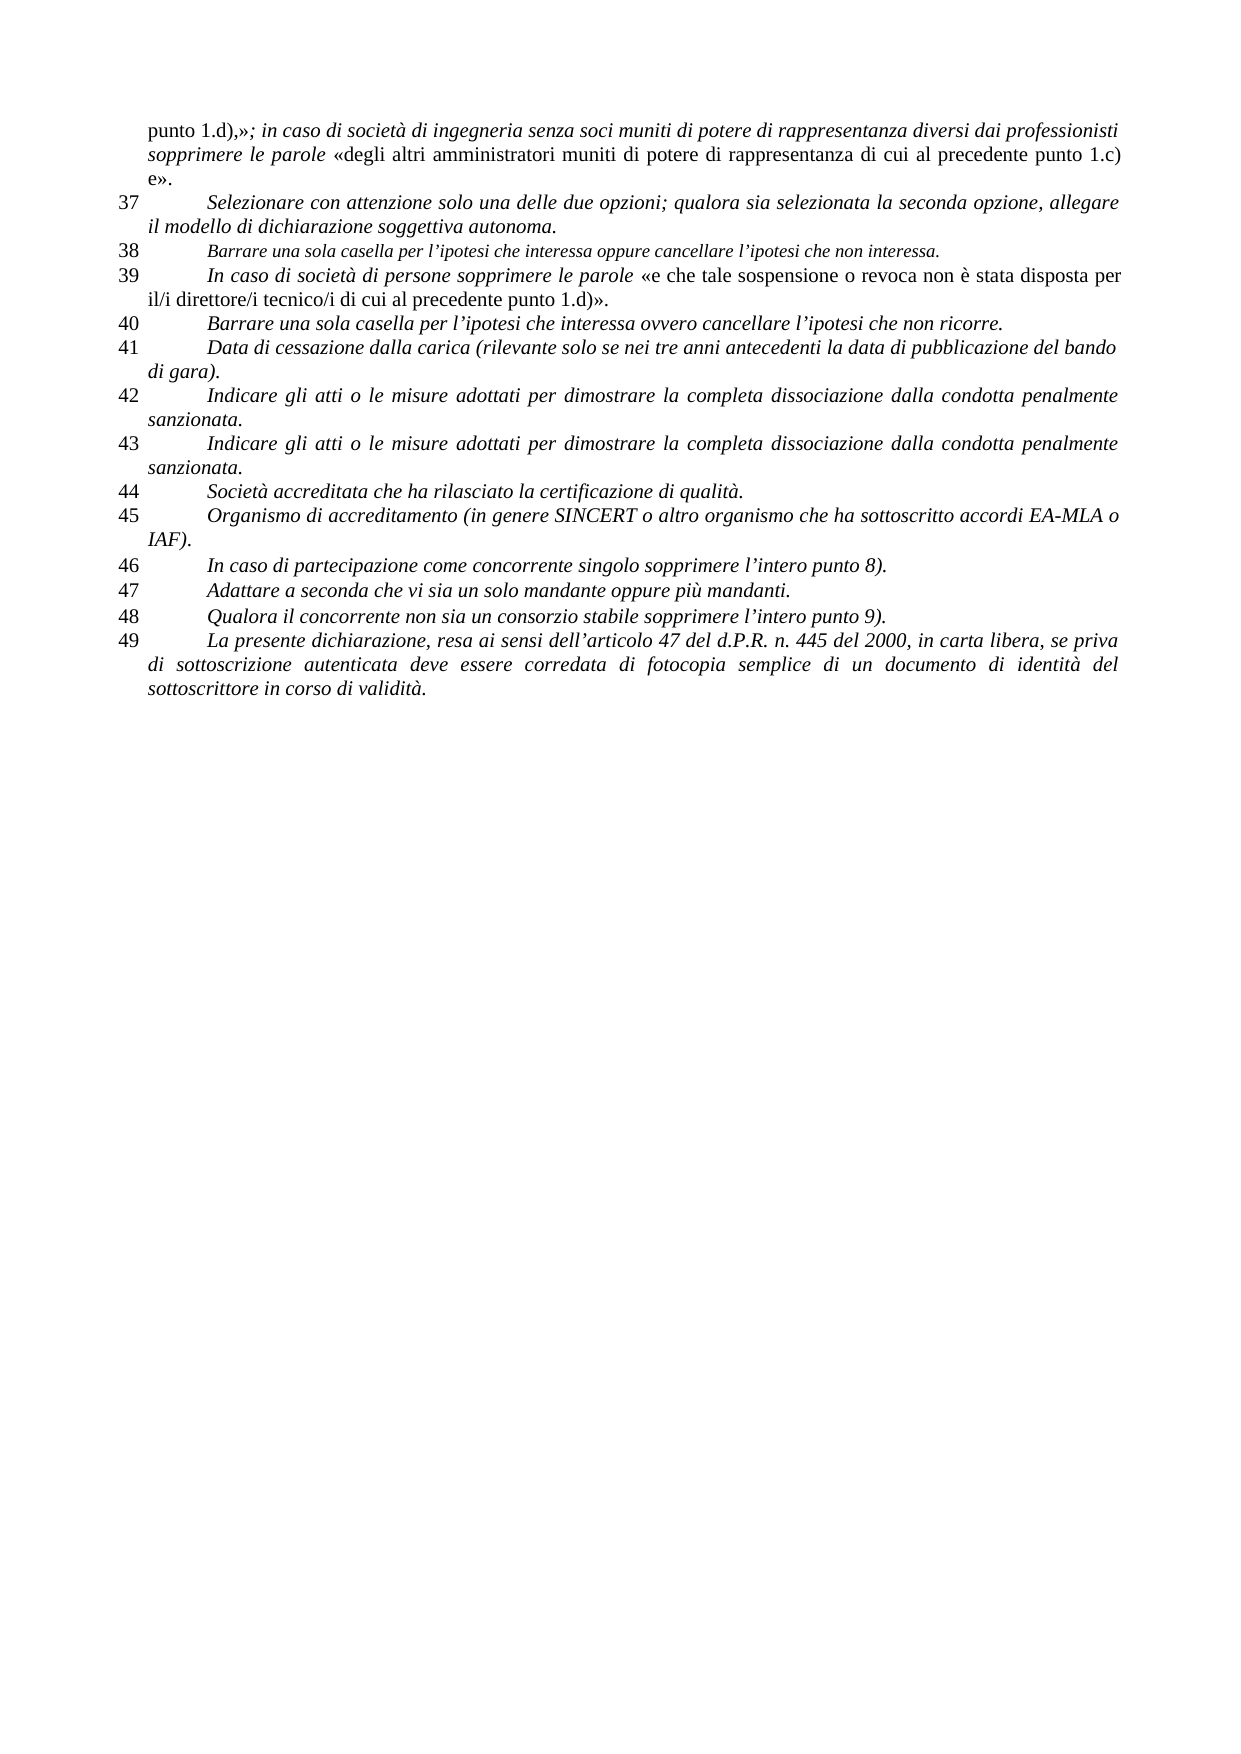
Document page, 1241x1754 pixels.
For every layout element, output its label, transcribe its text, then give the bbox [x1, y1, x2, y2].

text Barrare una sola casella per l’ipotesi che interessa oppure cancellare l’ipotesi che non interessa. [118, 238, 1122, 262]
text Barrare una sola casella per l’ipotesi che interessa ovvero cancellare l’ipotesi che non ricorre. [118, 311, 1122, 335]
text punto 1.d),»; in caso di società di ingegneria senza soci muniti di potere di rappresentanza diversi dai professionisti sopprimere le parole «degli altri amministratori muniti di potere di rappresentanza di cui al precedente punto 1.c) e». [118, 118, 1122, 190]
text Qualora il concorrente non sia un consorzio stabile sopprimere l’intero punto 9). [118, 602, 1122, 628]
text In caso di società di persone sopprimere le parole «e che tale sospensione o revoca non è stata disposta per il/i direttore/i tecnico/i di cui al precedente punto 1.d)». [118, 262, 1122, 311]
text Adattare a seconda che vi sia un solo mandante oppure più mandanti. [118, 578, 1122, 602]
text Selezionare con attenzione solo una delle due opzioni; qualora sia selezionata la seconda opzione, allegare il modello di dichiarazione soggettiva autonoma. [118, 190, 1122, 238]
text In caso di partecipazione come concorrente singolo sopprimere l’intero punto 8). [118, 551, 1122, 578]
text La presente dichiarazione, resa ai sensi dell’articolo 47 del d.P.R. n. 445 del 2000, in carta libera, se priva di sottoscrizione autenticata deve essere corredata di fotocopia semplice di un documento di identità del sottoscrittore in corso di validità. [118, 628, 1122, 700]
